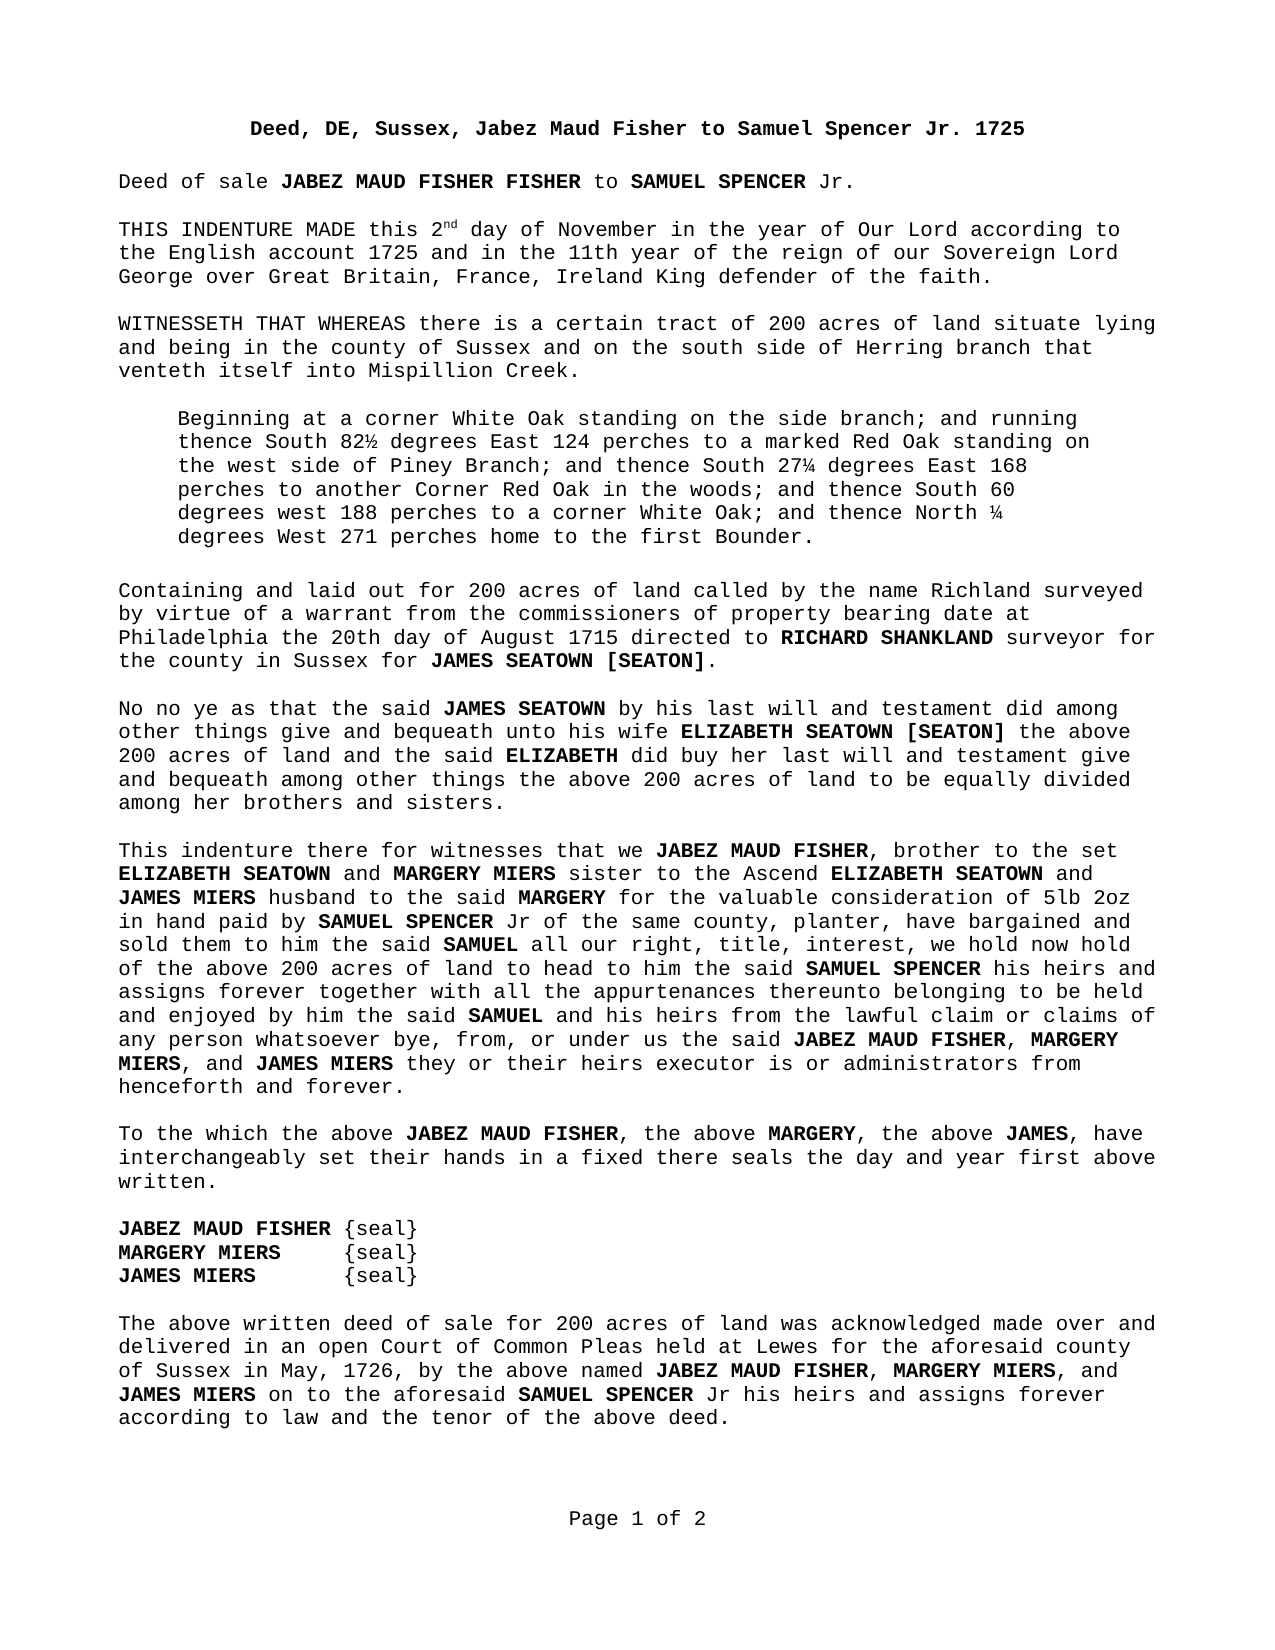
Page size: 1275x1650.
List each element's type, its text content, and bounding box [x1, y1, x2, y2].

text Containing and laid out for 200 acres of land called by the name Richland surveyed by virtue of a warrant from the commissioners of property bearing date at Philadelphia the 20th day of August 1715 directed to Richard shankland surveyor for the county in Sussex for James Seatown [Seaton]. [118, 579, 1157, 674]
text James miers {seal} [118, 1265, 1157, 1289]
text Margery miers {seal} [118, 1242, 1157, 1265]
text The above written deed of sale for 200 acres of land was acknowledged made over and delivered in an open Court of Common Pleas held at Lewes for the aforesaid county of Sussex in May, 1726, by the above named Jabez Maud fisher, Margery miers, and James miers on to the aforesaid Samuel Spencer Jr his heirs and assigns forever according to law and the tenor of the above deed. [118, 1313, 1157, 1431]
text Deed of sale Jabez Maud fisher fisher to Samuel Spencer Jr. [118, 171, 1157, 195]
text Beginning at a corner White Oak standing on the side branch; and running thence South 82½ degrees East 124 perches to a marked Red Oak standing on the west side of Piney Branch; and thence South 27¼ degrees East 168 perches to another Corner Red Oak in the woods; and thence South 60 degrees west 188 perches to a corner White Oak; and thence North ¼ degrees West 271 perches home to the first Bounder. [177, 408, 1098, 549]
text This indenture made this 2nd day of November in the year of Our Lord according to the English account 1725 and in the 11th year of the reign of our Sovereign Lord George over Great Britain, France, Ireland King defender of the faith. [118, 218, 1157, 289]
text Witnesseth that whereas there is a certain tract of 200 acres of land situate lying and being in the county of Sussex and on the south side of Herring branch that venteth itself into Mispillion Creek. [118, 313, 1157, 384]
text No no ye as that the said James Seatown by his last will and testament did among other things give and bequeath unto his wife Elizabeth Seatown [Seaton] the above 200 acres of land and the said Elizabeth did buy her last will and testament give and bequeath among other things the above 200 acres of land to be equally divided among her brothers and sisters. [118, 698, 1157, 816]
text Jabez Maud fisher {seal} [118, 1218, 1157, 1242]
text This indenture there for witnesses that we JABEZ Maud fisher, brother to the set Elizabeth Seatown and Margery miers sister to the Ascend Elizabeth Seatown and James miers husband to the said Margery for the valuable consideration of 5lb 2oz in hand paid by Samuel Spencer Jr of the same county, planter, have bargained and sold them to him the said Samuel all our right, title, interest, we hold now hold of the above 200 acres of land to head to him the said Samuel Spencer his heirs and assigns forever together with all the appurtenances thereunto belonging to be held and enjoyed by him the said Samuel and his heirs from the lawful claim or claims of any person whatsoever bye, from, or under us the said JABEZ Maud fisher, Margery miers, and James miers they or their heirs executor is or administrators from henceforth and forever. [118, 840, 1157, 1100]
text To the which the above JABEZ Maud fisher, the above Margery, the above James, have interchangeably set their hands in a fixed there seals the day and year first above written. [118, 1123, 1157, 1194]
